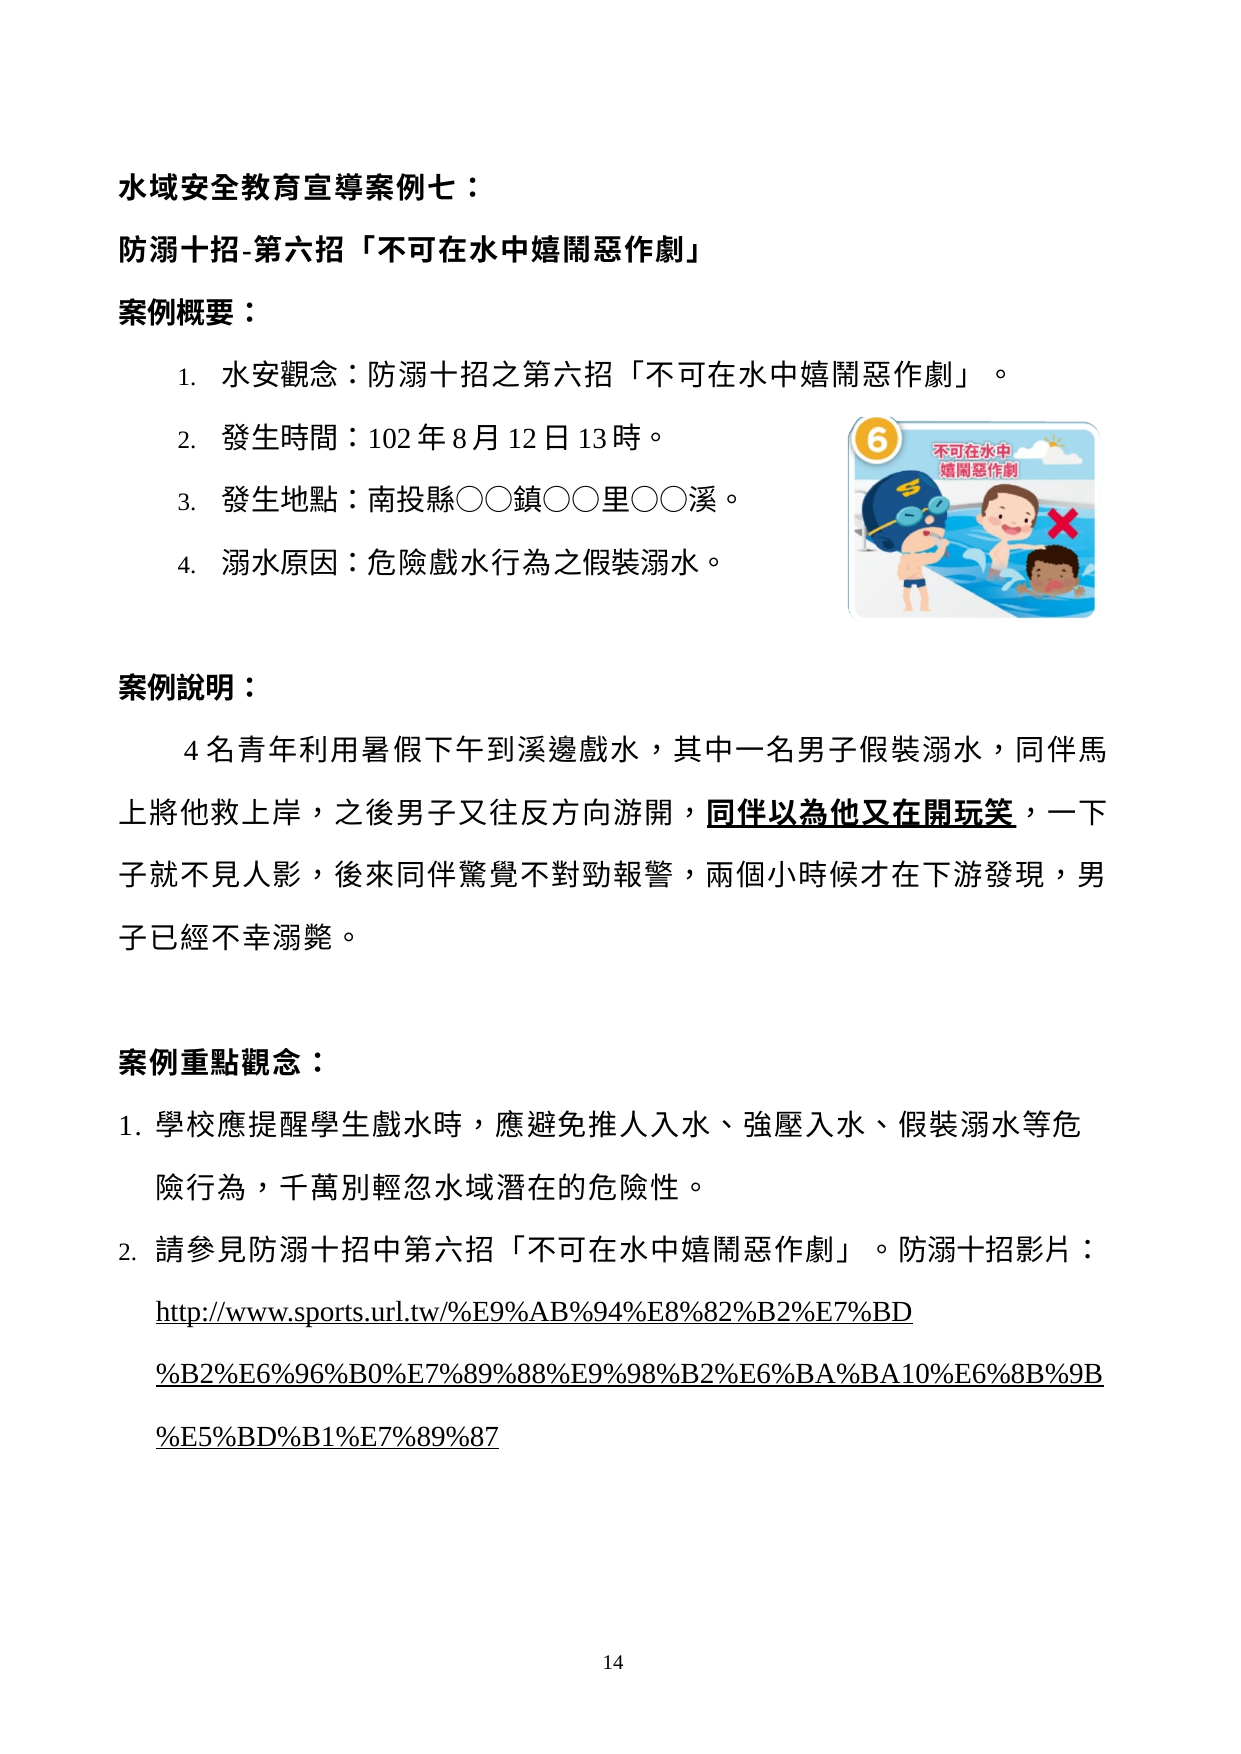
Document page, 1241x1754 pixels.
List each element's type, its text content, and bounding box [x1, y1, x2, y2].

list 溺水原因：危險戲水行為之假裝溺水。 [177, 519, 847, 581]
list 發生地點：南投縣○○鎮○○里○○溪。 [177, 456, 847, 519]
list 發生時間：102年8月12日13時。 [177, 394, 1107, 456]
text 防溺十招-第六招「不可在水中嬉鬧惡作劇」 [118, 206, 1107, 269]
list 學校應提醒學生戲水時，應避免推人入水、強壓入水、假裝溺水等危險行為，千萬別輕忽水域潛在的危險性。 [118, 1081, 1107, 1206]
text 案例概要： [118, 269, 1107, 331]
text 4名青年利用暑假下午到溪邊戲水，其中一名男子假裝溺水，同伴馬上將他救上岸，之後男子又往反方向游開，同伴以為他又在開玩笑，一下子就不見人影，後來同伴驚覺不對勁報警，兩個小時候才在下游發現，男子已經不幸溺斃。 [118, 706, 1107, 956]
text 案例說明： [118, 644, 1107, 706]
list [1101, 456, 1107, 519]
text 水域安全教育宣導案例七： [118, 144, 1107, 206]
list [1101, 519, 1107, 581]
list 請參見防溺十招中第六招「不可在水中嬉鬧惡作劇」。防溺十招影片：http://www.sports.url.tw/%E9%AB%94%E8%82%B2%E7%BD%B2%E6%96%B0%E7%89%88%E9%98%B2%E6%BA%BA10%E6%8B%9B%E5%BD%B1%E7%89%87 [118, 1206, 1107, 1456]
text 案例重點觀念： [118, 1019, 1107, 1081]
list 水安觀念：防溺十招之第六招「不可在水中嬉鬧惡作劇」。 [177, 331, 1107, 394]
